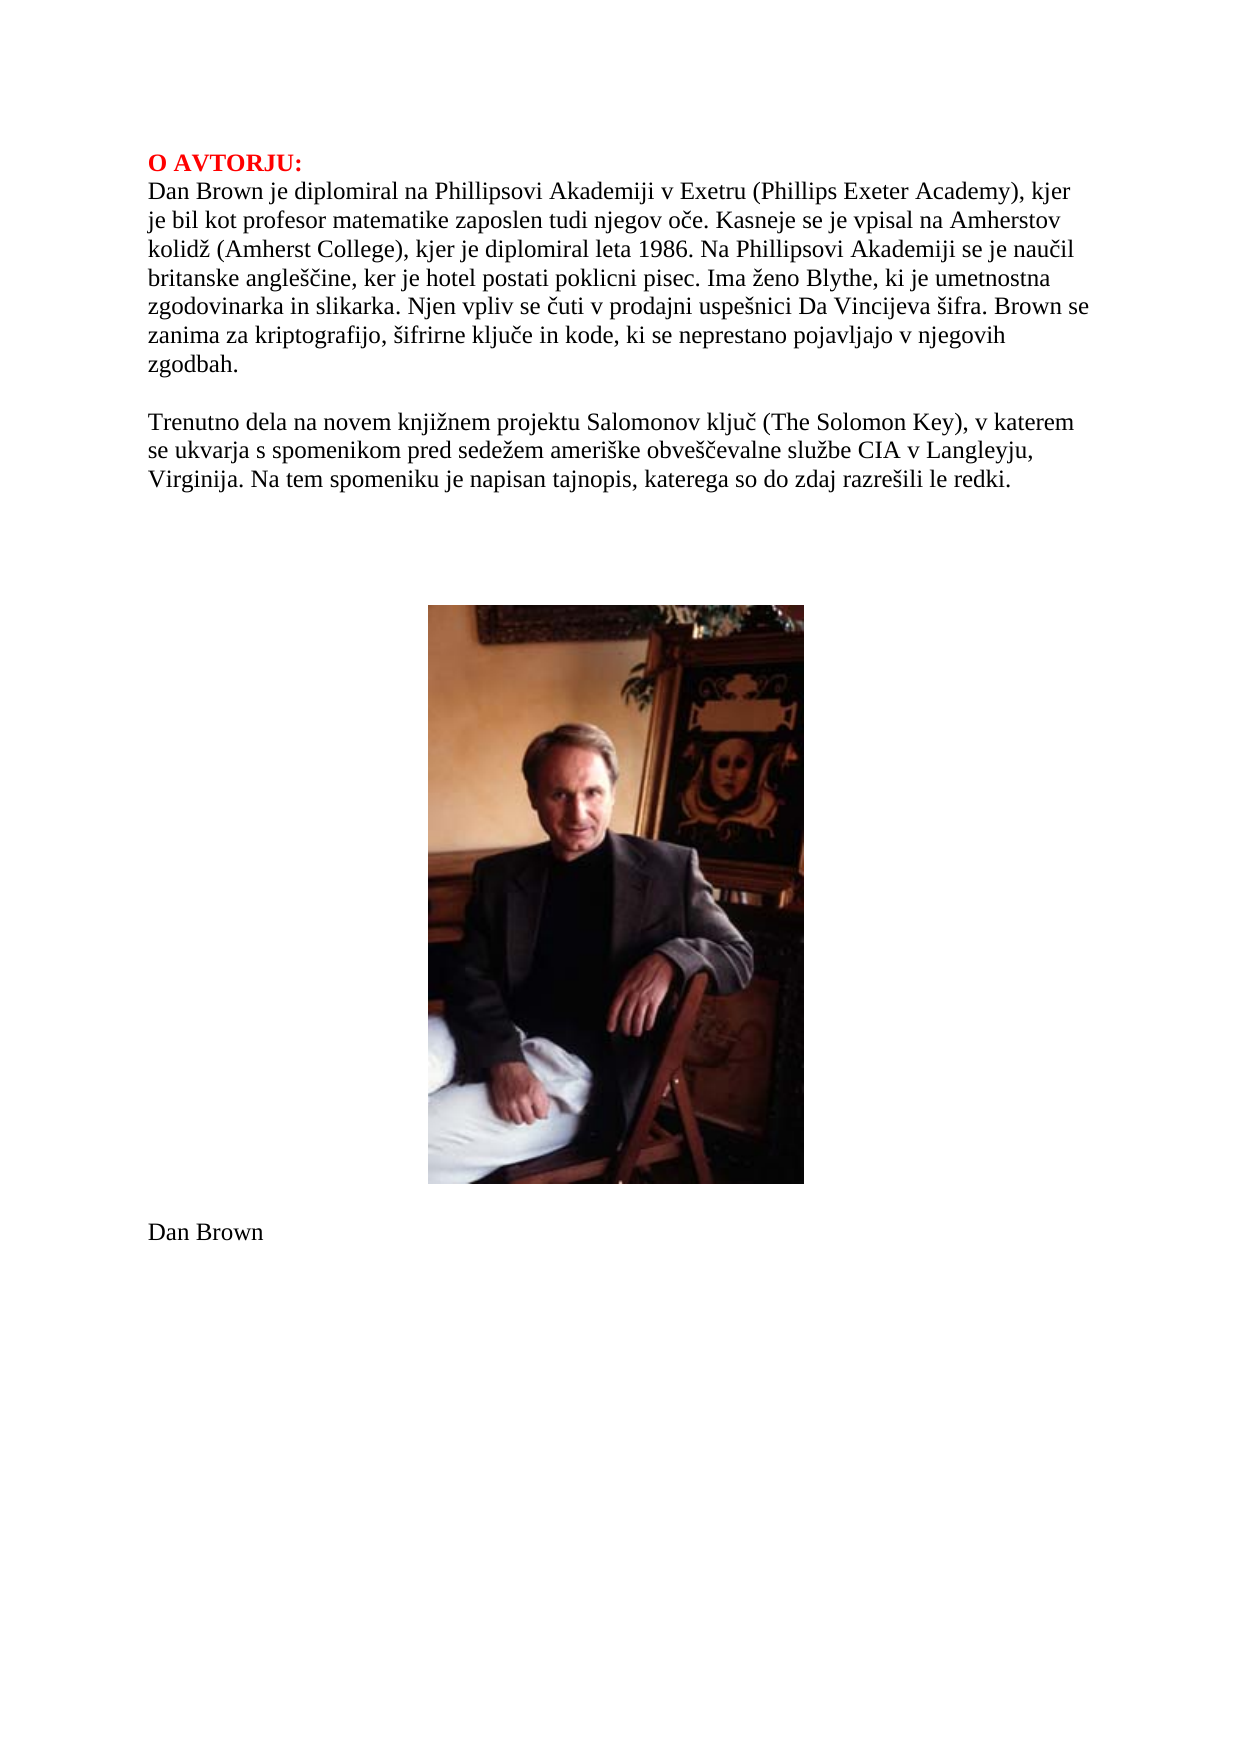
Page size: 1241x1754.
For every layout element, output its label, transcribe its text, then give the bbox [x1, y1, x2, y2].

text O AVTORJU: [148, 148, 1093, 176]
picture [428, 605, 804, 1184]
text Trenutno dela na novem knjižnem projektu Salomonov ključ (The Solomon Key), v katerem se ukvarja s spomenikom pred sedežem ameriške obveščevalne službe CIA v Langleyju, Virginija. Na tem spomeniku je napisan tajnopis, katerega so do zdaj razrešili le redki. [148, 407, 1093, 493]
text Dan Brown je diplomiral na Phillipsovi Akademiji v Exetru (Phillips Exeter Academy), kjer je bil kot profesor matematike zaposlen tudi njegov oče. Kasneje se je vpisal na Amherstov kolidž (Amherst College), kjer je diplomiral leta 1986. Na Phillipsovi Akademiji se je naučil britanske angleščine, ker je hotel postati poklicni pisec. Ima ženo Blythe, ki je umetnostna zgodovinarka in slikarka. Njen vpliv se čuti v prodajni uspešnici Da Vincijeva šifra. Brown se zanima za kriptografijo, šifrirne ključe in kode, ki se neprestano pojavljajo v njegovih zgodbah. [148, 176, 1093, 378]
text Dan Brown [148, 1217, 1093, 1246]
